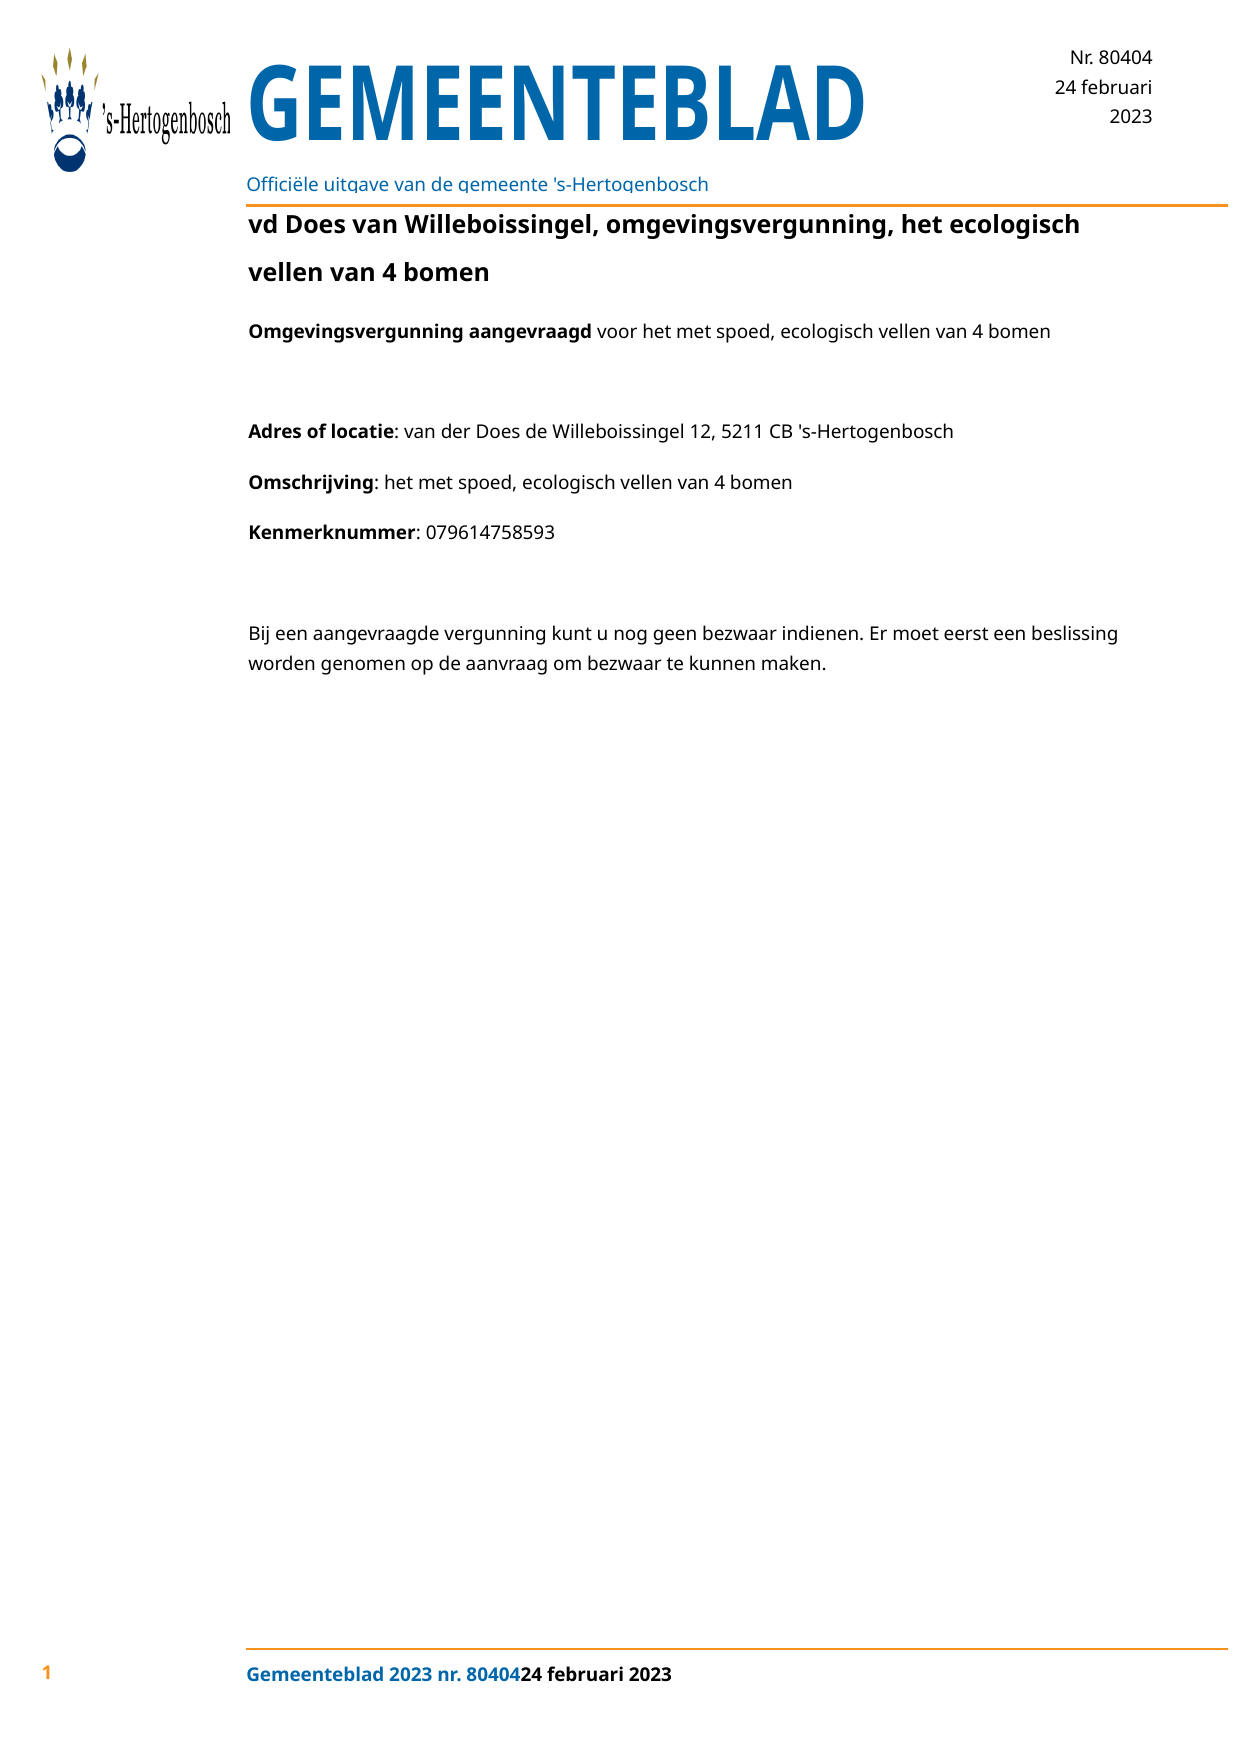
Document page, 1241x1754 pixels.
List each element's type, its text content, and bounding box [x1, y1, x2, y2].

text Omschrijving: het met spoed, ecologisch vellen van 4 bomen [248, 469, 1152, 495]
picture [41, 47, 231, 172]
text Adres of locatie: van der Does de Willeboissingel 12, 5211 CB 's-Hertogenbosch [248, 419, 1152, 444]
text Omgevingsvergunning aangevraagd voor het met spoed, ecologisch vellen van 4 bomen [248, 318, 1152, 344]
text Kenmerknummer: 079614758593 [248, 519, 1152, 545]
text vd Does van Willeboissingel, omgevingsvergunning, het ecologisch vellen van 4 bomen [248, 207, 1152, 288]
text Bij een aangevraagde vergunning kunt u nog geen bezwaar indienen. Er moet eerst een beslissing worden genomen op de aanvraag om bezwaar te kunnen maken. [248, 620, 1152, 676]
